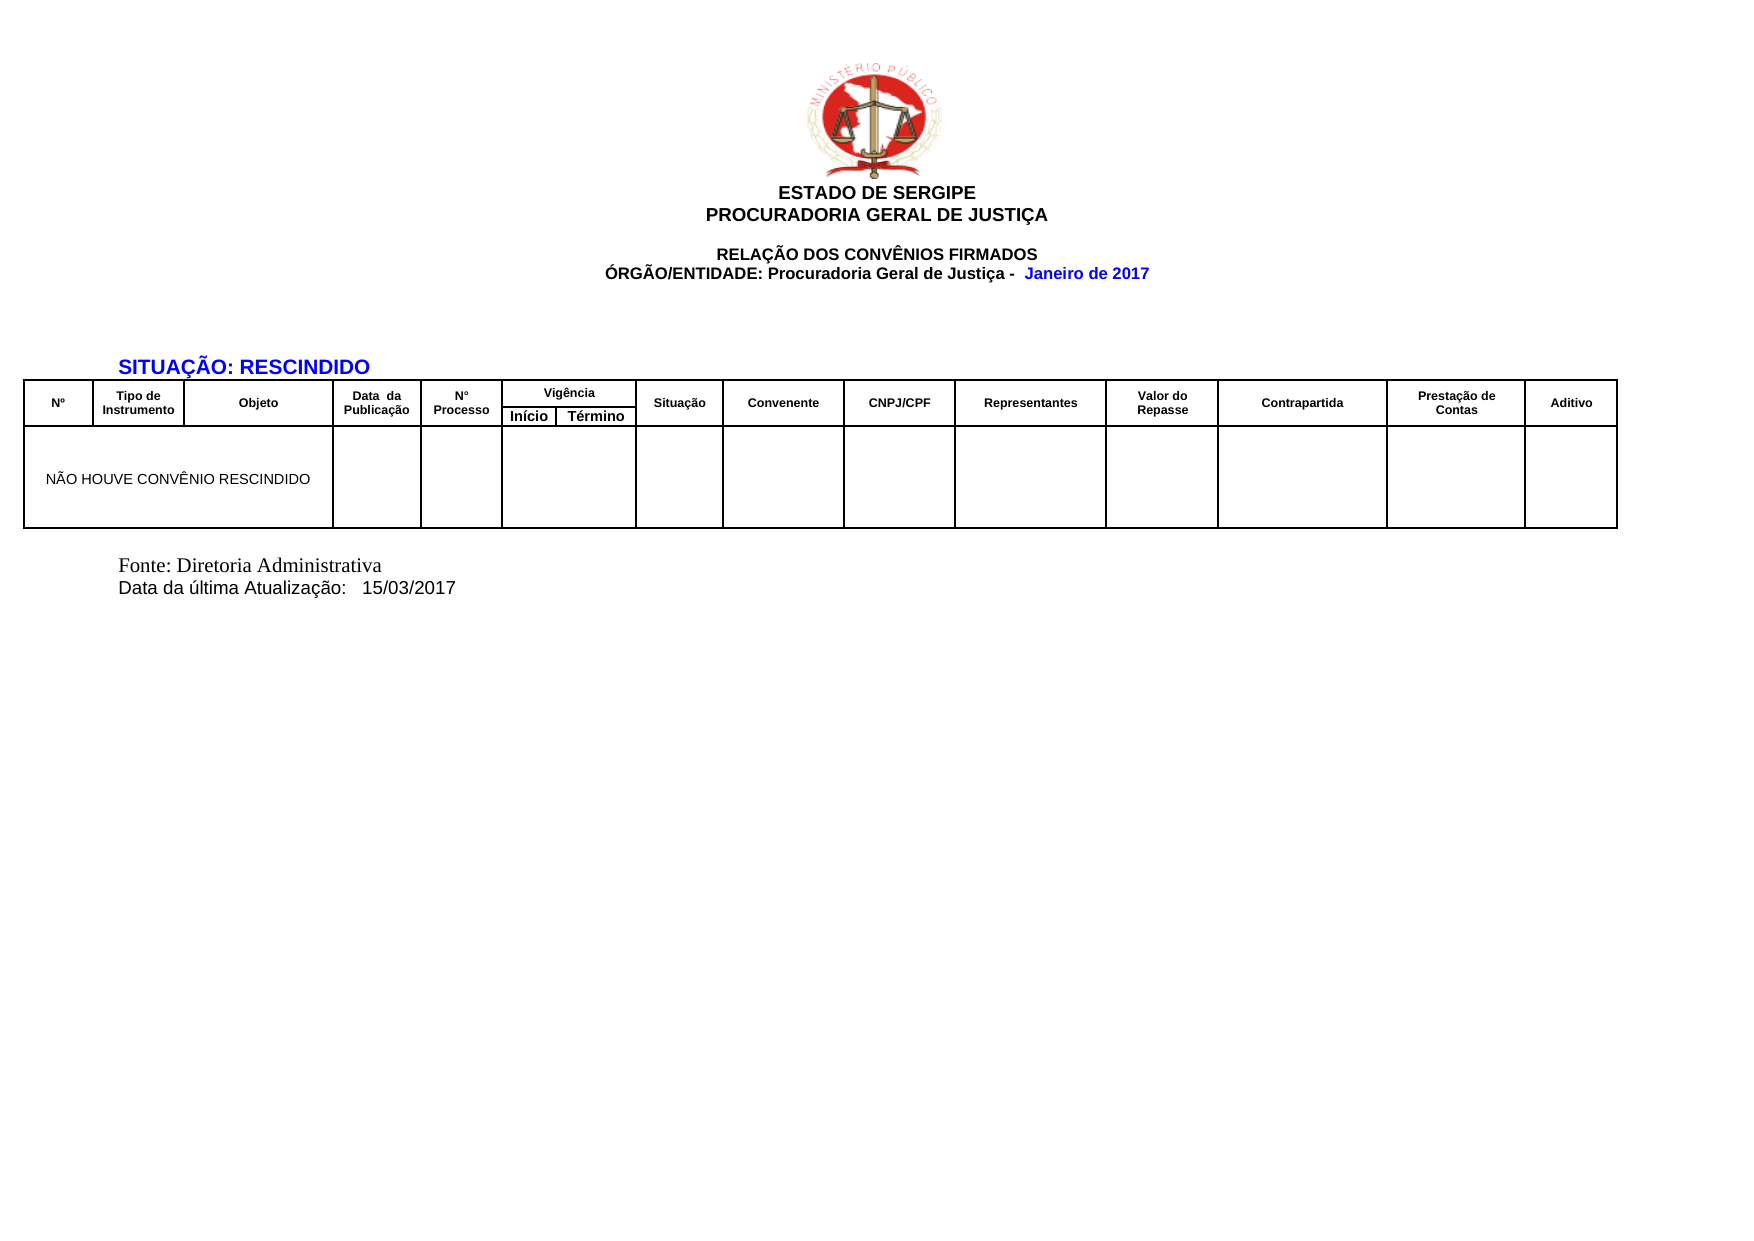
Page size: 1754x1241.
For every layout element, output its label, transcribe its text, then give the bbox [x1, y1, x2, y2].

table_header CNPJ/CPF [845, 381, 954, 424]
text SITUAÇÃO: RESCINDIDO [118, 355, 1636, 379]
table_cell [1526, 427, 1616, 527]
table_header Contrapartida [1219, 381, 1386, 424]
table_cell [503, 427, 635, 527]
text ESTADO DE SERGIPE [118, 182, 1636, 204]
text Fonte: Diretoria Administrativa [118, 553, 1636, 577]
table_header Vigência [503, 381, 635, 406]
table_cell [724, 427, 843, 527]
table_header Objeto [185, 381, 332, 424]
table_header Convenente [724, 381, 843, 424]
table_cell [1388, 427, 1524, 527]
table_cell Término [557, 408, 635, 424]
text Data da última Atualização: 15/03/2017 [118, 577, 1636, 599]
table_header Tipo de Instrumento [94, 381, 183, 424]
table_cell [637, 427, 722, 527]
table_cell [334, 427, 420, 527]
table_cell [1107, 427, 1217, 527]
text ÓRGÃO/ENTIDADE: Procuradoria Geral de Justiça - Janeiro de 2017 [118, 263, 1636, 283]
table_header Prestação de Contas [1388, 381, 1524, 424]
table_header Data da Publicação [334, 381, 420, 424]
table_header Representantes [956, 381, 1105, 424]
table_header Aditivo [1526, 381, 1616, 424]
table_cell [422, 427, 501, 527]
text PROCURADORIA GERAL DE JUSTIÇA [118, 204, 1636, 225]
table_cell [1219, 427, 1386, 527]
table_cell [956, 427, 1105, 527]
table_header Situação [637, 381, 722, 424]
table_cell Início [503, 408, 555, 424]
text RELAÇÃO DOS CONVÊNIOS FIRMADOS [118, 244, 1636, 263]
table_cell [845, 427, 954, 527]
table_header Nº [25, 381, 92, 424]
table_header Valor do Repasse [1107, 381, 1217, 424]
table_cell NÃO HOUVE CONVÊNIO RESCINDIDO [25, 427, 332, 527]
table_header N° Processo [422, 381, 501, 424]
